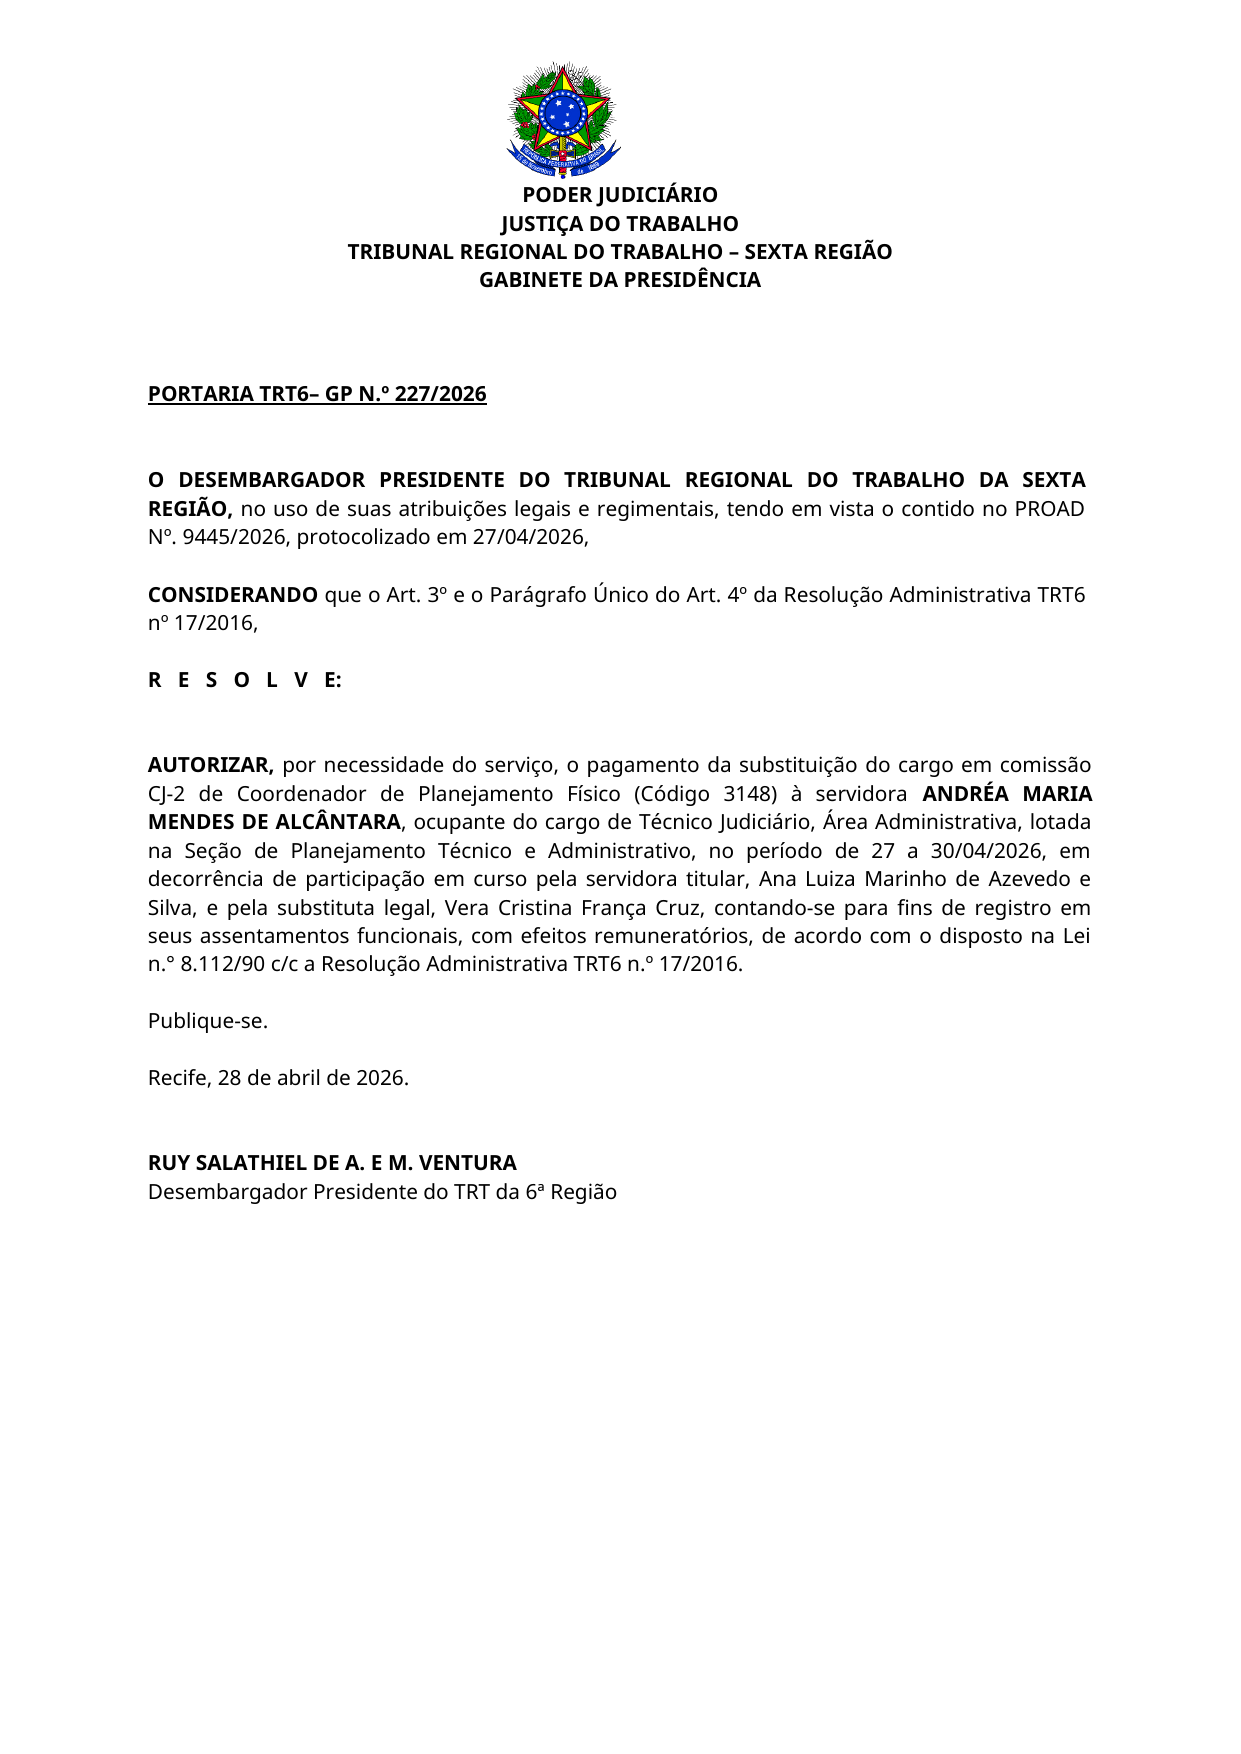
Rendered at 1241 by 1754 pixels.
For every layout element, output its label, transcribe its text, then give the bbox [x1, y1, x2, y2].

text JUSTIÇA DO TRABALHO [148, 209, 1092, 237]
text Publique-se. [148, 1006, 1092, 1035]
text Recife, 28 de abril de 2026. [148, 1063, 1092, 1092]
text R E S O L V E: [148, 665, 1092, 693]
text AUTORIZAR, por necessidade do serviço, o pagamento da substituição do cargo em comissão CJ-2 de Coordenador de Planejamento Físico (Código 3148) à servidora ANDRÉA MARIA MENDES DE ALCÂNTARA, ocupante do cargo de Técnico Judiciário, Área Administrativa, lotada na Seção de Planejamento Técnico e Administrativo, no período de 27 a 30/04/2026, em decorrência de participação em curso pela servidora titular, Ana Luiza Marinho de Azevedo e Silva, e pela substituta legal, Vera Cristina França Cruz, contando-se para fins de registro em seus assentamentos funcionais, com efeitos remuneratórios, de acordo com o disposto na Lei n.° 8.112/90 c/c a Resolução Administrativa TRT6 n.º 17/2016. [148, 750, 1092, 978]
text PORTARIA TRT6– GP N.º 227/2026 [148, 379, 1092, 408]
text O DESEMBARGADOR PRESIDENTE DO TRIBUNAL REGIONAL DO TRABALHO DA SEXTA REGIÃO, no uso de suas atribuições legais e regimentais, tendo em vista o contido no PROAD Nº. 9445/2026, protocolizado em 27/04/2026, [148, 465, 1086, 551]
text RUY SALATHIEL DE A. E M. VENTURA [148, 1148, 1101, 1177]
picture [500, 59, 624, 181]
text Desembargador Presidente do TRT da 6ª Região [148, 1177, 1101, 1205]
text PODER JUDICIÁRIO [148, 180, 1092, 209]
text CONSIDERANDO que o Art. 3º e o Parágrafo Único do Art. 4º da Resolução Administrativa TRT6 nº 17/2016, [148, 580, 1087, 637]
text TRIBUNAL REGIONAL DO TRABALHO – SEXTA REGIÃO [148, 237, 1092, 266]
text GABINETE DA PRESIDÊNCIA [148, 266, 1092, 294]
